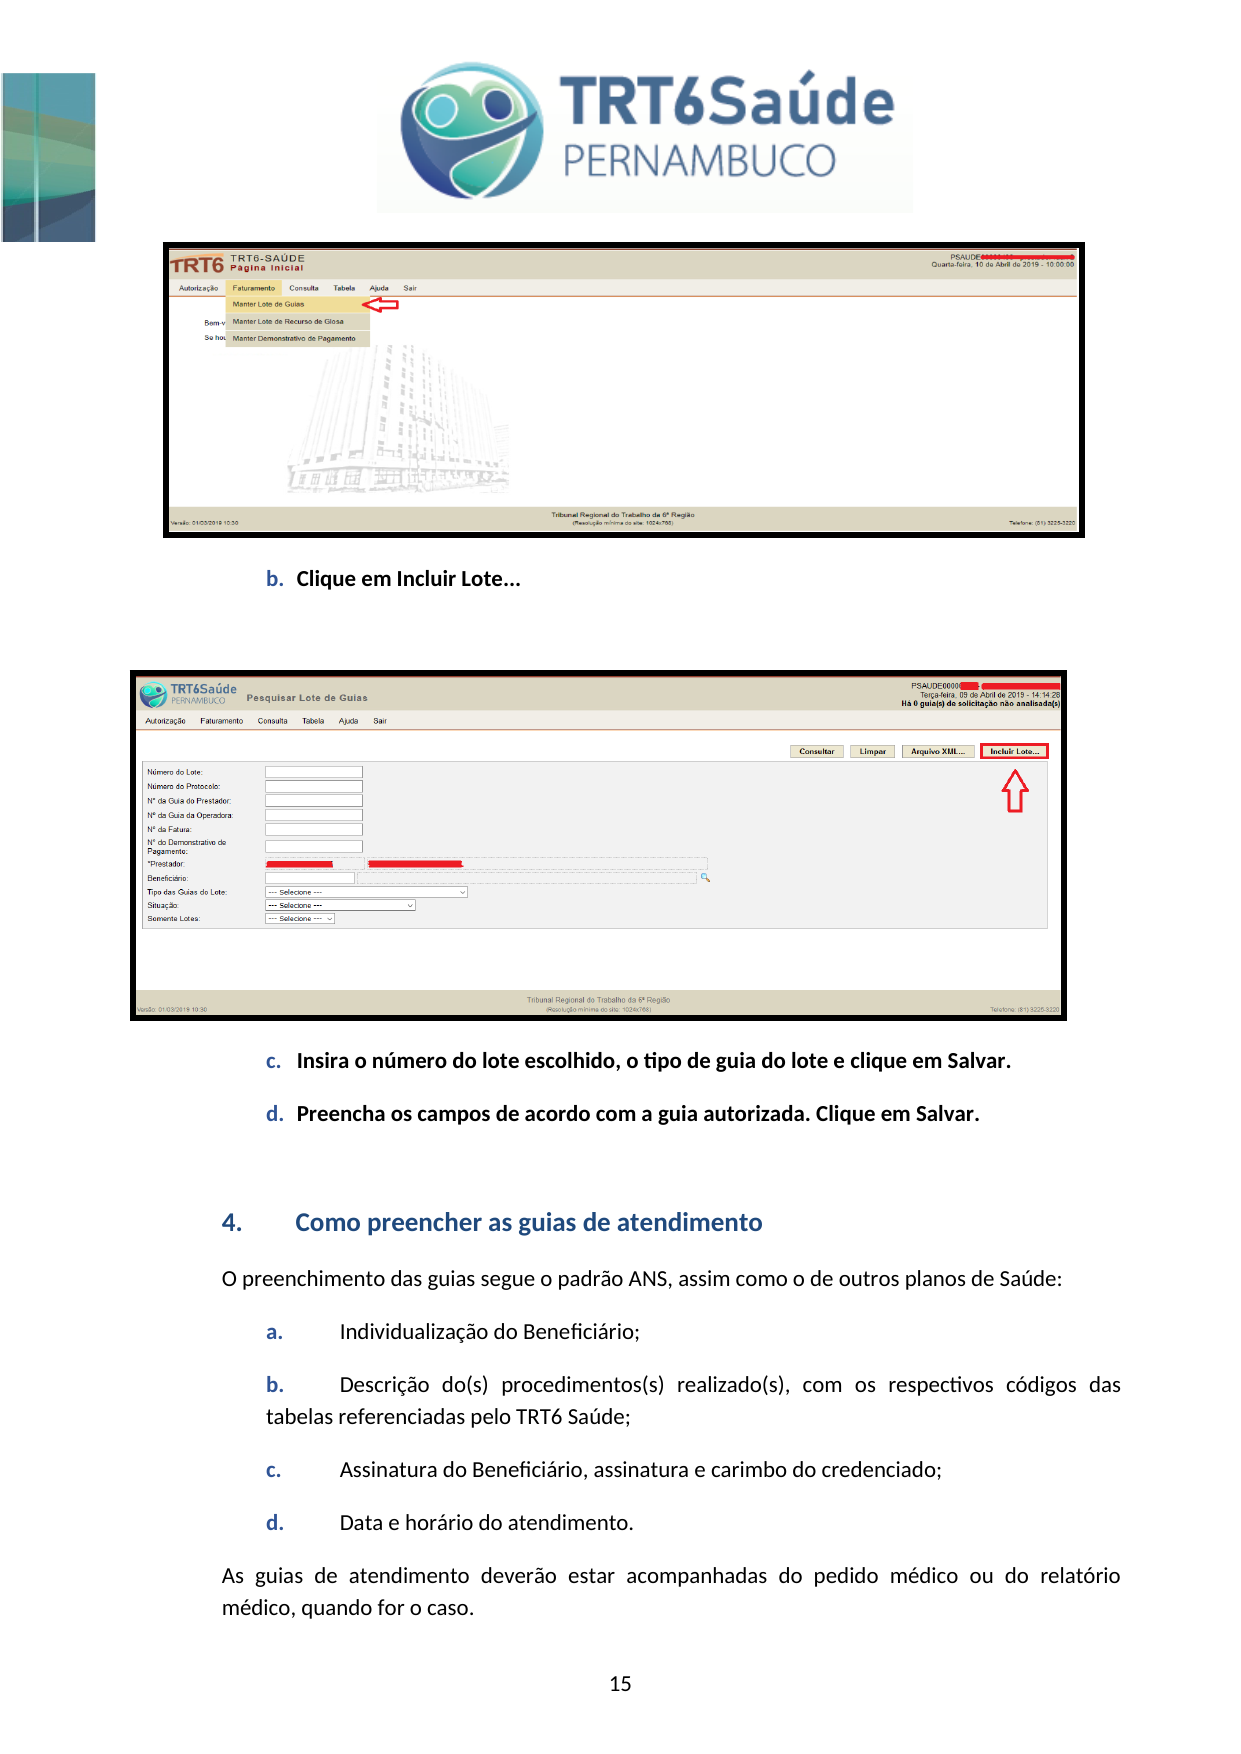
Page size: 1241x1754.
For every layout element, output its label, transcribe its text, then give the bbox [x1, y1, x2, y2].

list As guias de atendimento deverão estar acompanhadas do pedido médico ou do relatório médico, quando for o caso. [222, 1561, 1122, 1621]
list O preenchimento das guias segue o padrão ANS, assim como o de outros planos de Saúde: [222, 1264, 1122, 1292]
list Assinatura do Beneficiário, assinatura e carimbo do credenciado; [266, 1455, 1122, 1483]
list Clique em Incluir Lote... [266, 564, 1122, 592]
list Descrição do(s) procedimentos(s) realizado(s), com os respectivos códigos das tabelas referenciadas pelo TRT6 Saúde; [266, 1370, 1122, 1430]
list Data e horário do atendimento. [266, 1508, 1122, 1536]
list Preencha os campos de acordo com a guia autorizada. Clique em Salvar. [266, 1099, 1122, 1127]
list Como preencher as guias de atendimento [222, 1205, 1122, 1238]
list Individualização do Bene­ficiário; [266, 1317, 1122, 1345]
list Insira o número do lote escolhido, o tipo de guia do lote e clique em Salvar. [266, 1046, 1122, 1074]
